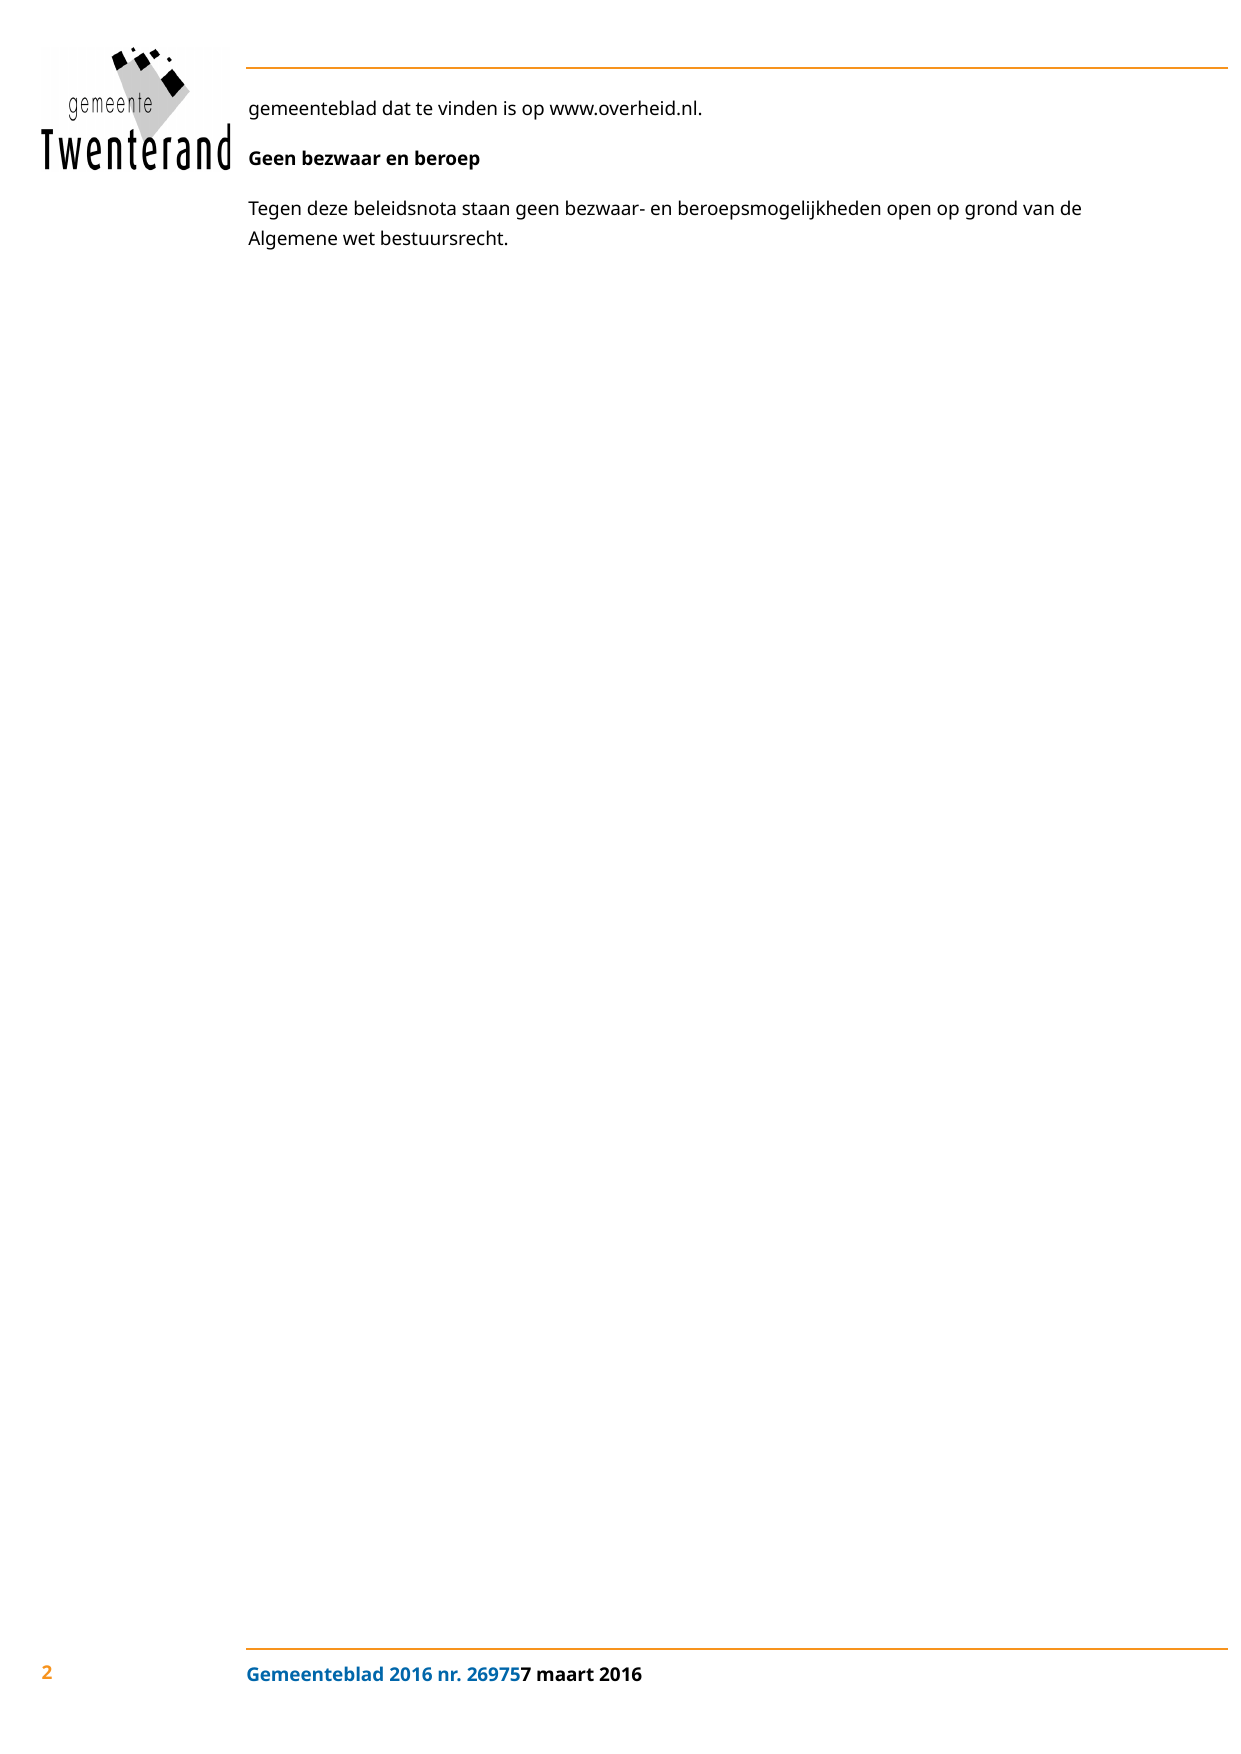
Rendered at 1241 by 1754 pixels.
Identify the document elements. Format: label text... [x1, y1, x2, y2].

text Geen bezwaar en beroep [248, 145, 1152, 171]
text Tegen deze beleidsnota staan geen bezwaar- en beroepsmogelijkheden open op grond van de Algemene wet bestuursrecht. [248, 196, 1152, 251]
picture [41, 47, 231, 172]
text gemeenteblad dat te vinden is op www.overheid.nl. [248, 95, 1152, 121]
